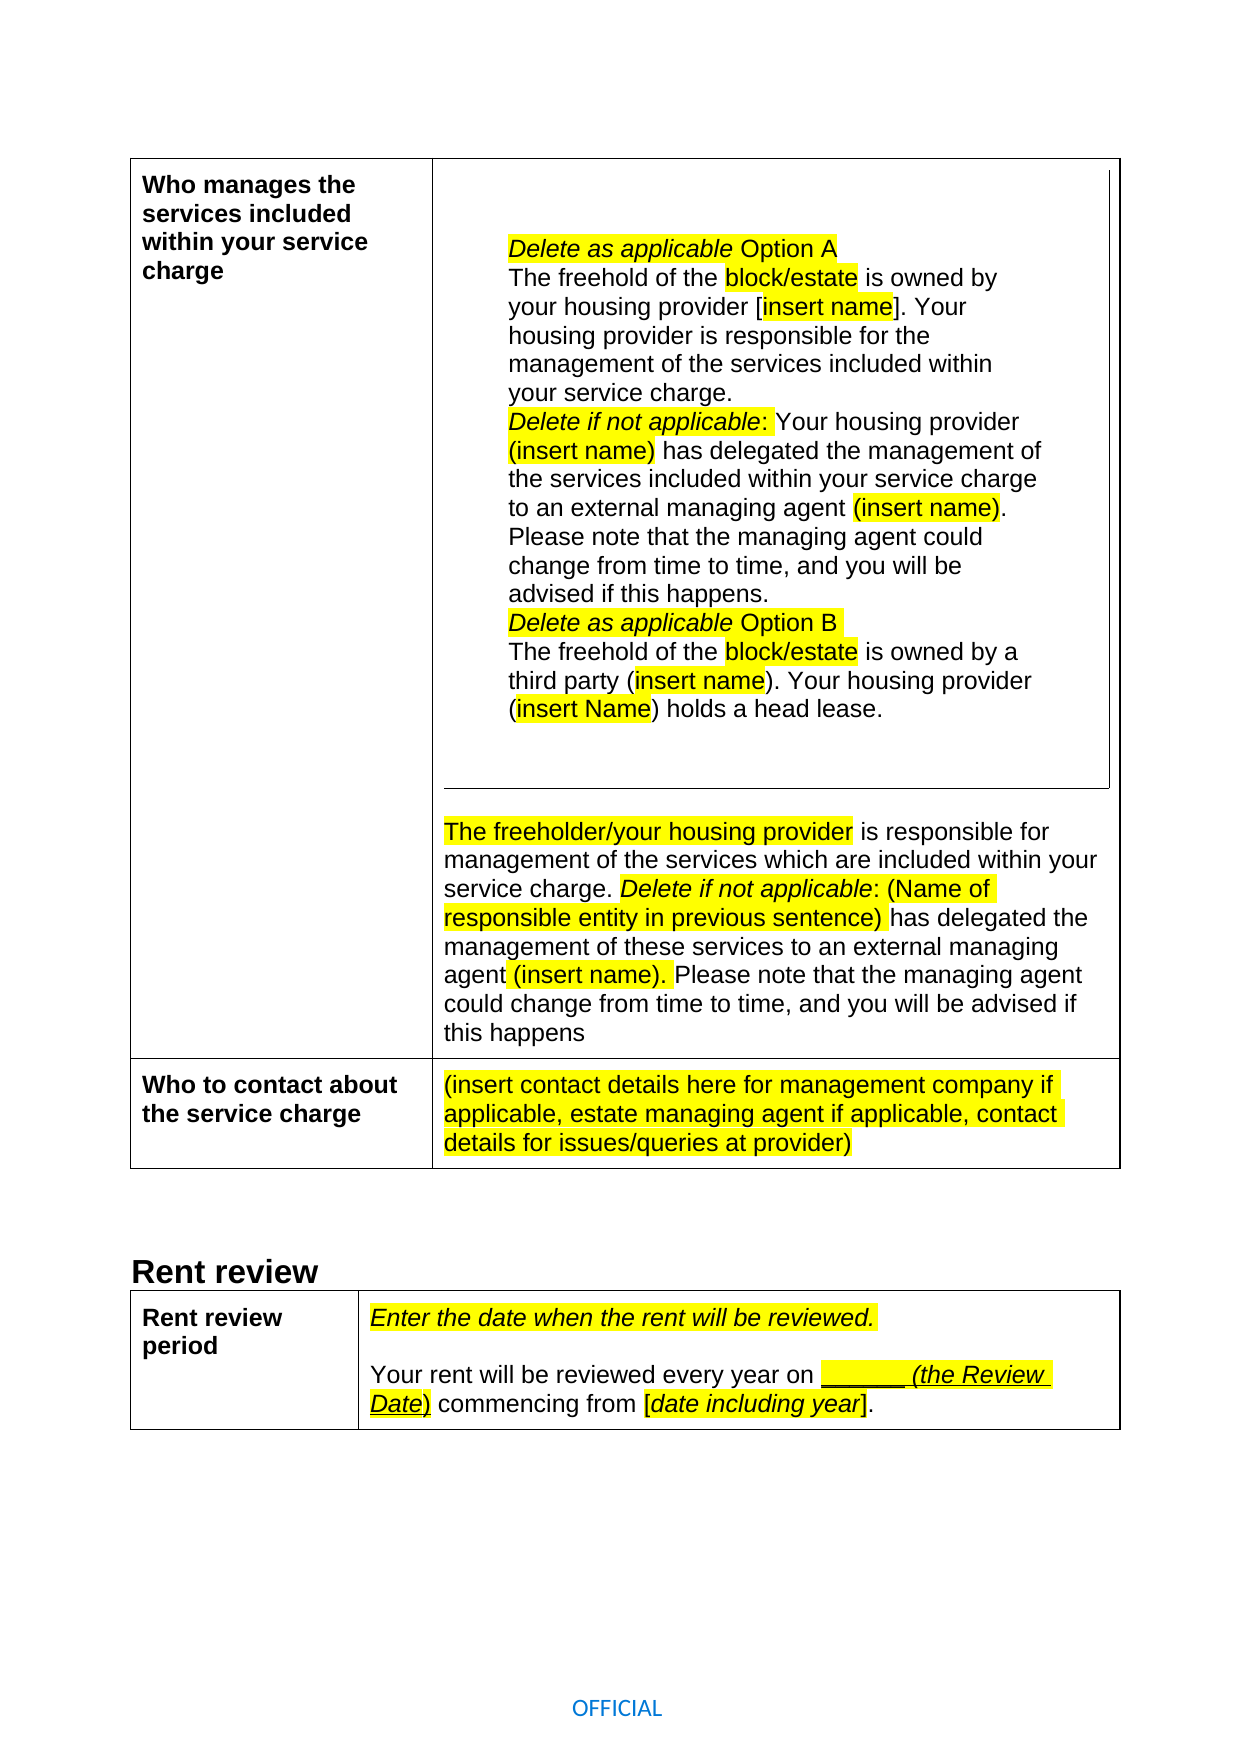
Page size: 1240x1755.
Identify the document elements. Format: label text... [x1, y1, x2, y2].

subtitle Rent review [131, 1252, 1106, 1290]
table_cell Who to contact about the service charge [131, 1059, 432, 1167]
table_cell Who manages the services included within your service charge [131, 159, 432, 1058]
table_cell (insert contact details here for management company if applicable, estate managing agent if applicable, contact details for issues/queries at provider) [433, 1059, 1119, 1167]
table_cell Delete as applicable Option A The freehold of the block/estate is owned by your housing provider [insert name]. Your housing provider is responsible for the management of the services included within your service charge. Delete if not applicable: Your housing provider (insert name) has delegated the management of the services included within your service charge to an external managing agent (insert name). Please note that the managing agent could change from time to time, and you will be advised if this happens. Delete as applicable Option B The freehold of the block/estate is owned by a third party (insert name). Your housing provider (insert Name) holds a head lease. The freeholder/your housing provider is responsible for management of the services which are included within your service charge. Delete if not applicable: (Name of responsible entity in previous sentence) has delegated the management of these services to an external managing agent (insert name). Please note that the managing agent could change from time to time, and you will be advised if this happens [433, 159, 1119, 1058]
table_header Enter the date when the rent will be reviewed. Your rent will be reviewed every year on ______ (the Review Date) commencing from [date including year]. [359, 1291, 1119, 1429]
table_header Rent review period [131, 1291, 358, 1429]
